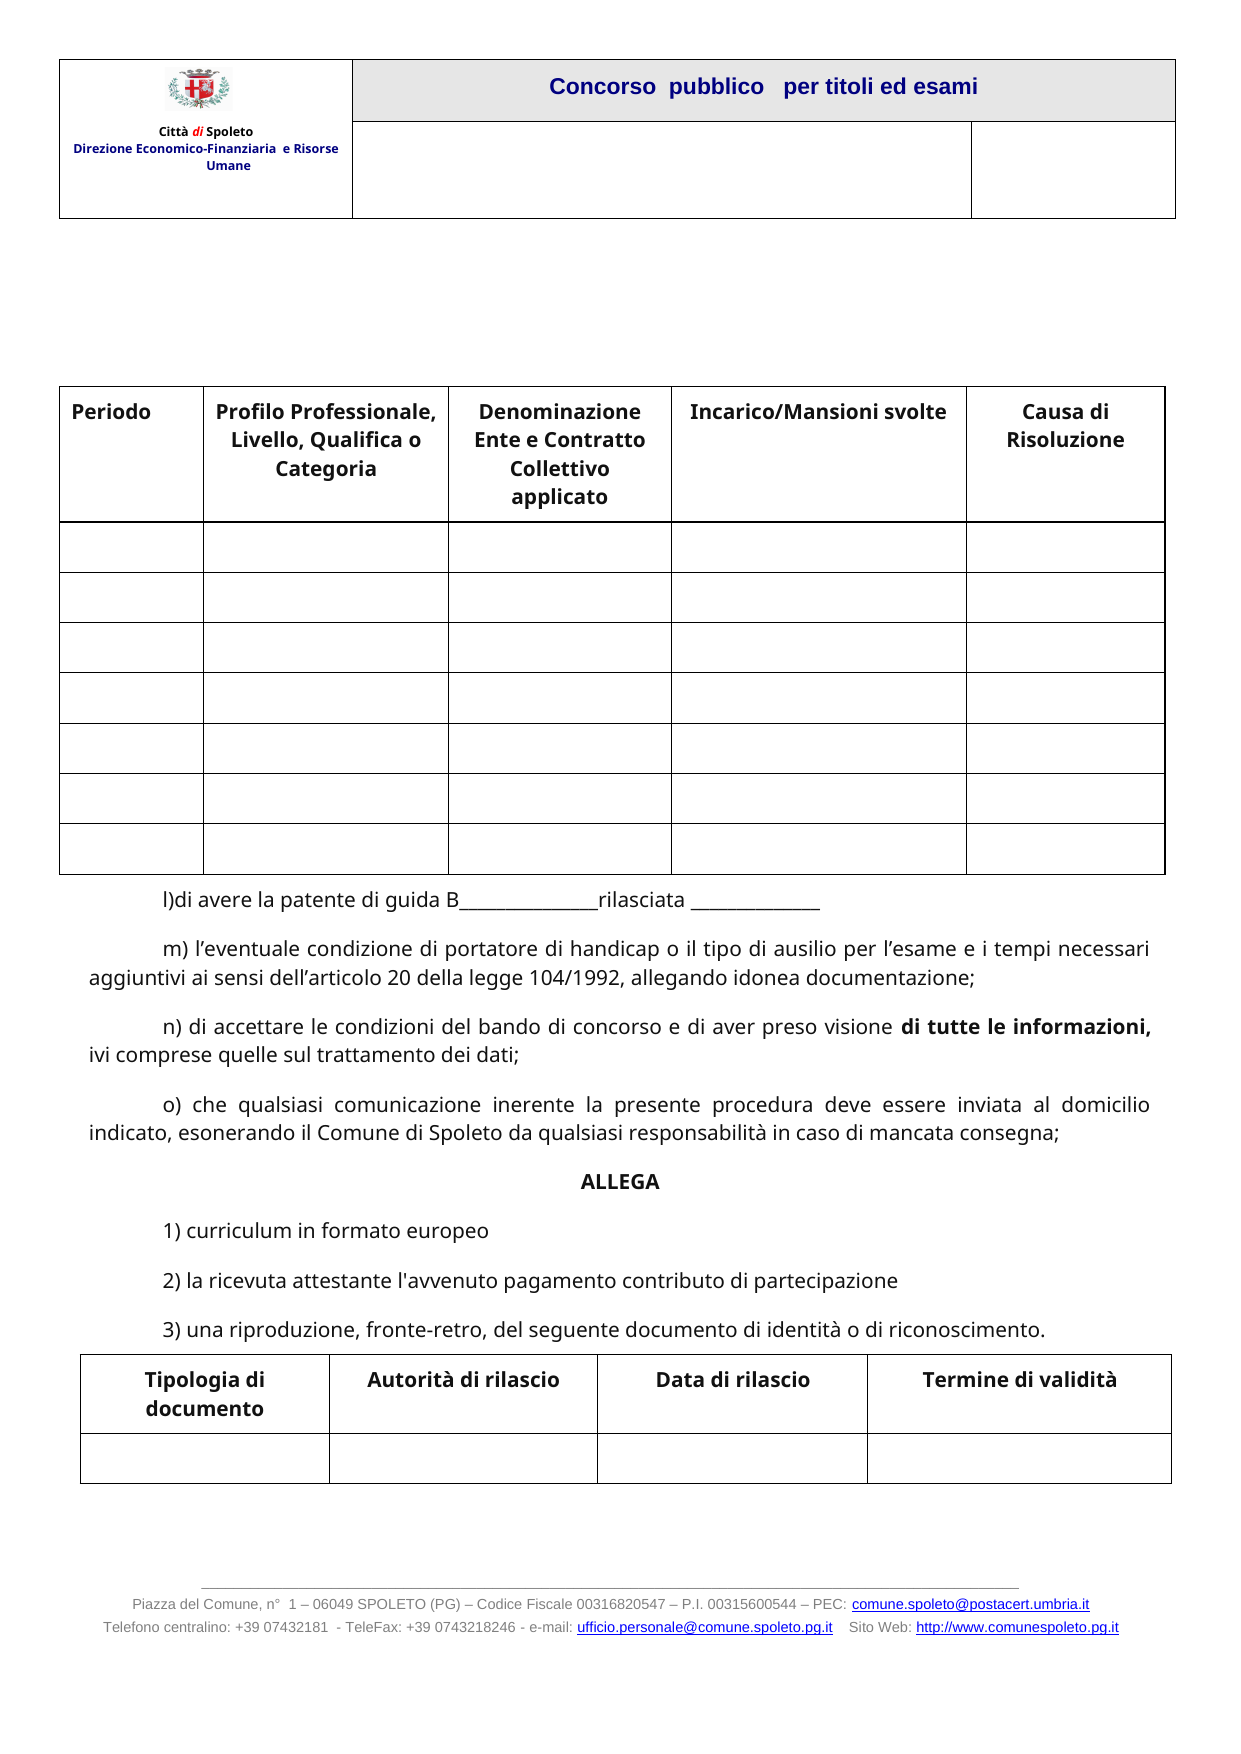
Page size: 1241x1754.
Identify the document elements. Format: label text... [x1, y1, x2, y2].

table_cell [204, 774, 448, 823]
text n) di accettare le condizioni del bando di concorso e di aver preso visione di tutte le informazioni, ivi comprese quelle sul trattamento dei dati; [89, 1012, 1152, 1069]
table_header Incarico/Mansioni svolte [672, 387, 966, 521]
table_header Data di rilascio [598, 1355, 867, 1433]
table_cell [204, 523, 448, 572]
table_cell [204, 824, 448, 873]
table_cell [967, 824, 1164, 873]
table_cell [672, 824, 966, 873]
table_cell [967, 673, 1164, 723]
table_cell [449, 523, 671, 572]
table_cell [204, 573, 448, 622]
text 1) curriculum in formato europeo [162, 1217, 1152, 1245]
table_cell [60, 724, 203, 773]
table_cell [60, 673, 203, 723]
table_cell [204, 673, 448, 723]
table_cell [967, 573, 1164, 622]
table_cell [598, 1434, 867, 1483]
table_cell [330, 1434, 597, 1483]
table_header Causa di Risoluzione [967, 387, 1164, 521]
table_cell [449, 824, 671, 873]
table_cell [967, 724, 1164, 773]
table_cell [868, 1434, 1171, 1483]
table_header Profilo Professionale, Livello, Qualifica o Categoria [204, 387, 448, 521]
picture [164, 67, 233, 111]
table_cell [672, 573, 966, 622]
table_cell [449, 774, 671, 823]
table_header Denominazione Ente e Contratto Collettivo applicato [449, 387, 671, 521]
table_cell [672, 724, 966, 773]
table_cell [60, 523, 203, 572]
text m) l’eventuale condizione di portatore di handicap o il tipo di ausilio per l’esame e i tempi necessari aggiuntivi ai sensi dell’articolo 20 della legge 104/1992, allegando idonea documentazione; [89, 934, 1152, 991]
table_cell [60, 573, 203, 622]
table_cell [204, 724, 448, 773]
table_cell [672, 523, 966, 572]
text 2) la ricevuta attestante l'avvenuto pagamento contributo di partecipazione [162, 1266, 1152, 1294]
table_cell [60, 824, 203, 873]
table_header Periodo [60, 387, 203, 521]
table_cell [967, 523, 1164, 572]
text l)di avere la patente di guida B_______________rilasciata ______________ [89, 885, 1152, 913]
table_cell [449, 673, 671, 723]
table_cell [672, 623, 966, 672]
table_cell [449, 623, 671, 672]
table_cell [81, 1434, 329, 1483]
table_cell [449, 724, 671, 773]
table_header Tipologia di documento [81, 1355, 329, 1433]
table_cell [449, 573, 671, 622]
table_cell [204, 623, 448, 672]
table_cell [967, 774, 1164, 823]
table_cell [672, 774, 966, 823]
text o) che qualsiasi comunicazione inerente la presente procedura deve essere inviata al domicilio indicato, esonerando il Comune di Spoleto da qualsiasi responsabilità in caso di mancata consegna; [89, 1090, 1152, 1147]
table_cell [60, 774, 203, 823]
text 3) una riproduzione, fronte-retro, del seguente documento di identità o di riconoscimento. [162, 1315, 1152, 1344]
table_cell [60, 623, 203, 672]
subtitle ALLEGA [89, 1167, 1152, 1196]
table_cell [967, 623, 1164, 672]
table_header Autorità di rilascio [330, 1355, 597, 1433]
table_cell [672, 673, 966, 723]
table_header Termine di validità [868, 1355, 1171, 1433]
